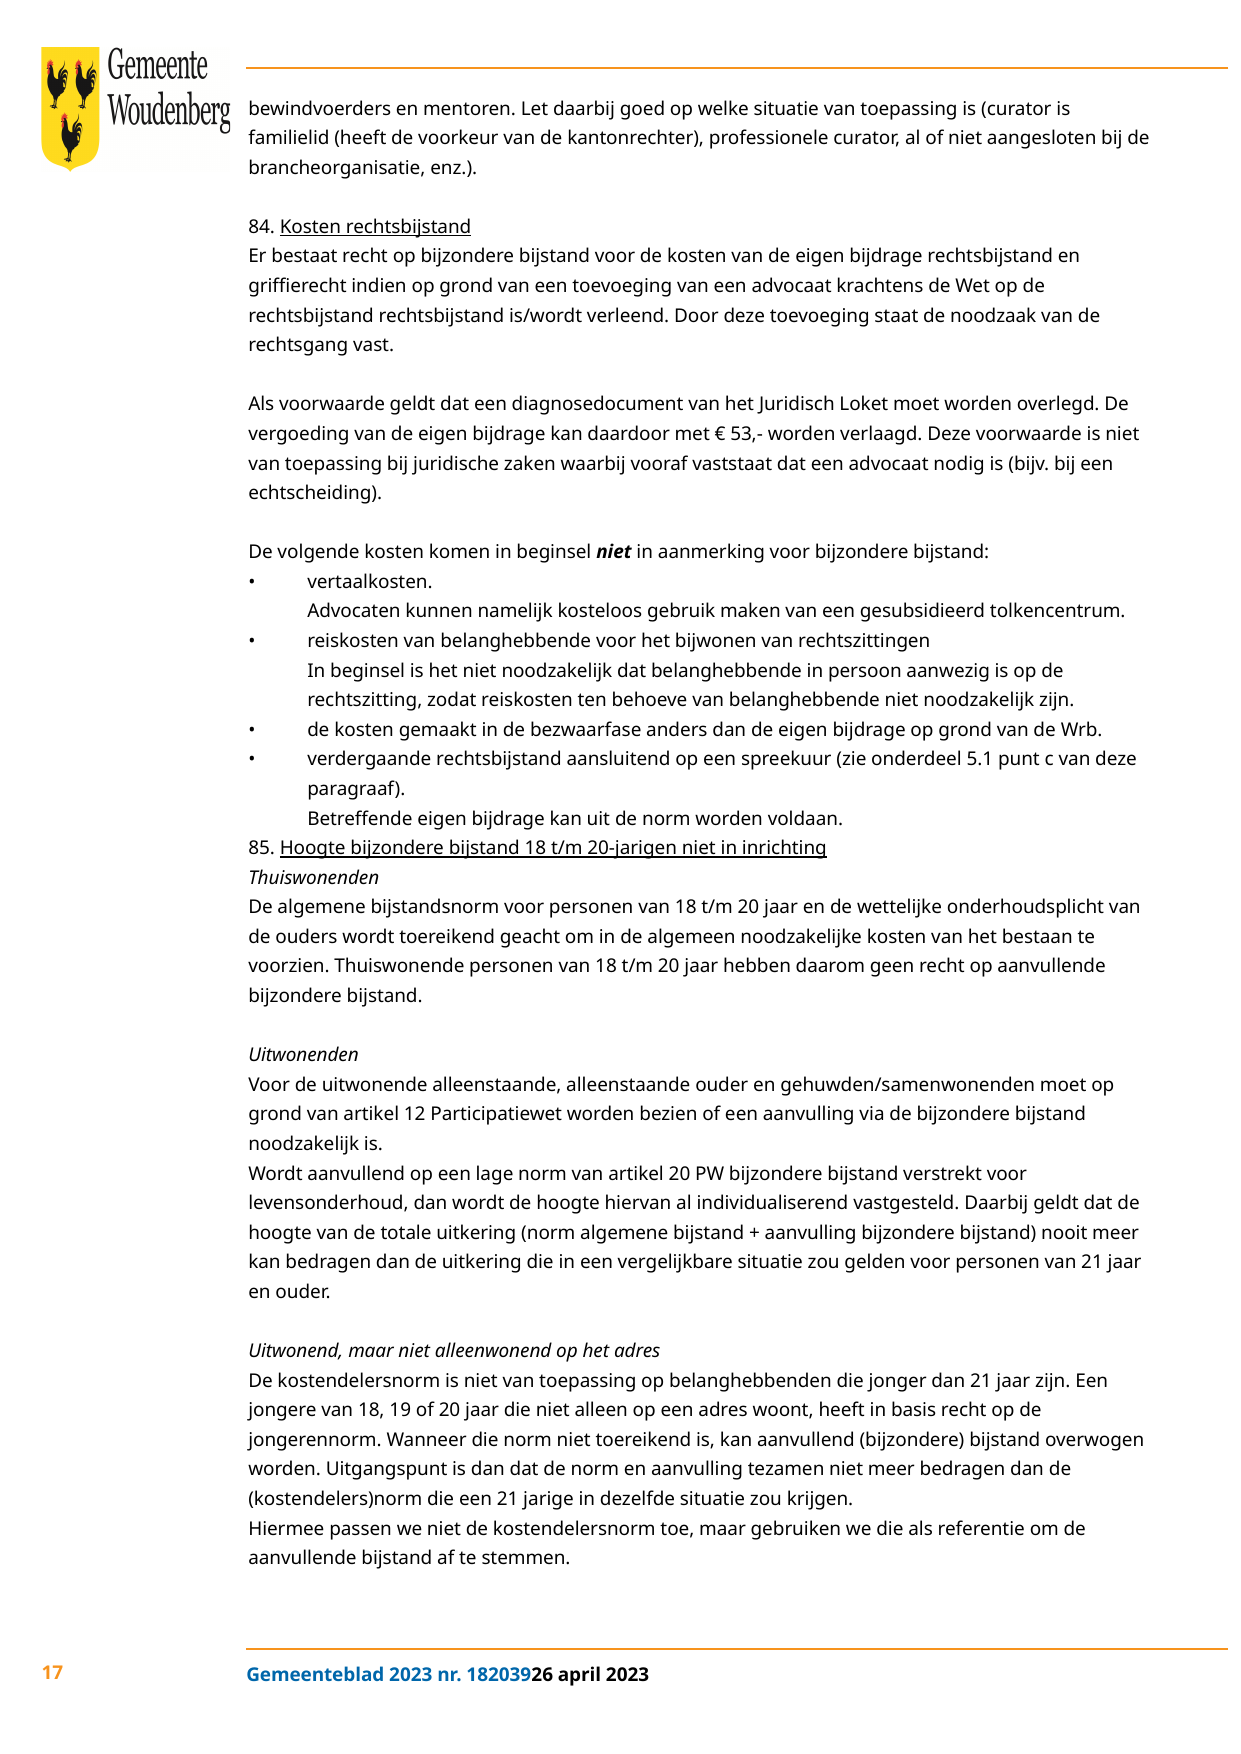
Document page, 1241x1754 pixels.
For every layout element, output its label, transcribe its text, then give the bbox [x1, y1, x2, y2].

picture [41, 47, 231, 172]
text Er bestaat recht op bijzondere bijstand voor de kosten van de eigen bijdrage rechtsbijstand en griffierecht indien op grond van een toevoeging van een advocaat krachtens de Wet op de rechtsbijstand rechtsbijstand is/wordt verleend. Door deze toevoeging staat de noodzaak van de rechtsgang vast. [248, 243, 1152, 357]
list vertaalkosten. [248, 568, 1152, 594]
list Betreffende eigen bijdrage kan uit de norm worden voldaan. [248, 805, 1152, 831]
text 85. Hoogte bijzondere bijstand 18 t/m 20-jarigen niet in inrichting [248, 834, 1152, 860]
list In beginsel is het niet noodzakelijk dat belanghebbende in persoon aanwezig is op de rechtszitting, zodat reiskosten ten behoeve van belanghebbende niet noodzakelijk zijn. [248, 657, 1152, 712]
text Voor de uitwonende alleenstaande, alleenstaande ouder en gehuwden/samenwonenden moet op grond van artikel 12 Participatiewet worden bezien of een aanvulling via de bijzondere bijstand noodzakelijk is. [248, 1071, 1152, 1156]
text Als voorwaarde geldt dat een diagnosedocument van het Juridisch Loket moet worden overlegd. De vergoeding van de eigen bijdrage kan daardoor met € 53,- worden verlaagd. Deze voorwaarde is niet van toepassing bij juridische zaken waarbij vooraf vaststaat dat een advocaat nodig is (bijv. bij een echtscheiding). [248, 391, 1152, 505]
text De volgende kosten komen in beginsel niet in aanmerking voor bijzondere bijstand: [248, 538, 1152, 564]
text Uitwonenden [248, 1041, 1152, 1067]
text Thuiswonenden [248, 864, 1152, 890]
text 84. Kosten rechtsbijstand [248, 213, 1152, 239]
text De algemene bijstandsnorm voor personen van 18 t/m 20 jaar en de wettelijke onderhoudsplicht van de ouders wordt toereikend geacht om in de algemeen noodzakelijke kosten van het bestaan te voorzien. Thuiswonende personen van 18 t/m 20 jaar hebben daarom geen recht op aanvullende bijzondere bijstand. [248, 893, 1152, 1008]
text bewindvoerders en mentoren. Let daarbij goed op welke situatie van toepassing is (curator is familielid (heeft de voorkeur van de kantonrechter), professionele curator, al of niet aangesloten bij de brancheorganisatie, enz.). [248, 95, 1152, 180]
text Hiermee passen we niet de kostendelersnorm toe, maar gebruiken we die als referentie om de aanvullende bijstand af te stemmen. [248, 1515, 1152, 1570]
text De kostendelersnorm is niet van toepassing op belanghebbenden die jonger dan 21 jaar zijn. Een jongere van 18, 19 of 20 jaar die niet alleen op een adres woont, heeft in basis recht op de jongerennorm. Wanneer die norm niet toereikend is, kan aanvullend (bijzondere) bijstand overwogen worden. Uitgangspunt is dan dat de norm en aanvulling tezamen niet meer bedragen dan de (kostendelers)norm die een 21 jarige in dezelfde situatie zou krijgen. [248, 1367, 1152, 1511]
list Advocaten kunnen namelijk kosteloos gebruik maken van een gesubsidieerd tolkencentrum. [248, 598, 1152, 623]
text Wordt aanvullend op een lage norm van artikel 20 PW bijzondere bijstand verstrekt voor levensonderhoud, dan wordt de hoogte hiervan al individualiserend vastgesteld. Daarbij geldt dat de hoogte van de totale uitkering (norm algemene bijstand + aanvulling bijzondere bijstand) nooit meer kan bedragen dan de uitkering die in een vergelijkbare situatie zou gelden voor personen van 21 jaar en ouder. [248, 1160, 1152, 1304]
text Uitwonend, maar niet alleenwonend op het adres [248, 1337, 1152, 1363]
list de kosten gemaakt in de bezwaarfase anders dan de eigen bijdrage op grond van de Wrb. [248, 716, 1152, 742]
list reiskosten van belanghebbende voor het bijwonen van rechtszittingen [248, 627, 1152, 653]
list verdergaande rechtsbijstand aansluitend op een spreekuur (zie onderdeel 5.1 punt c van deze paragraaf). [248, 746, 1152, 801]
